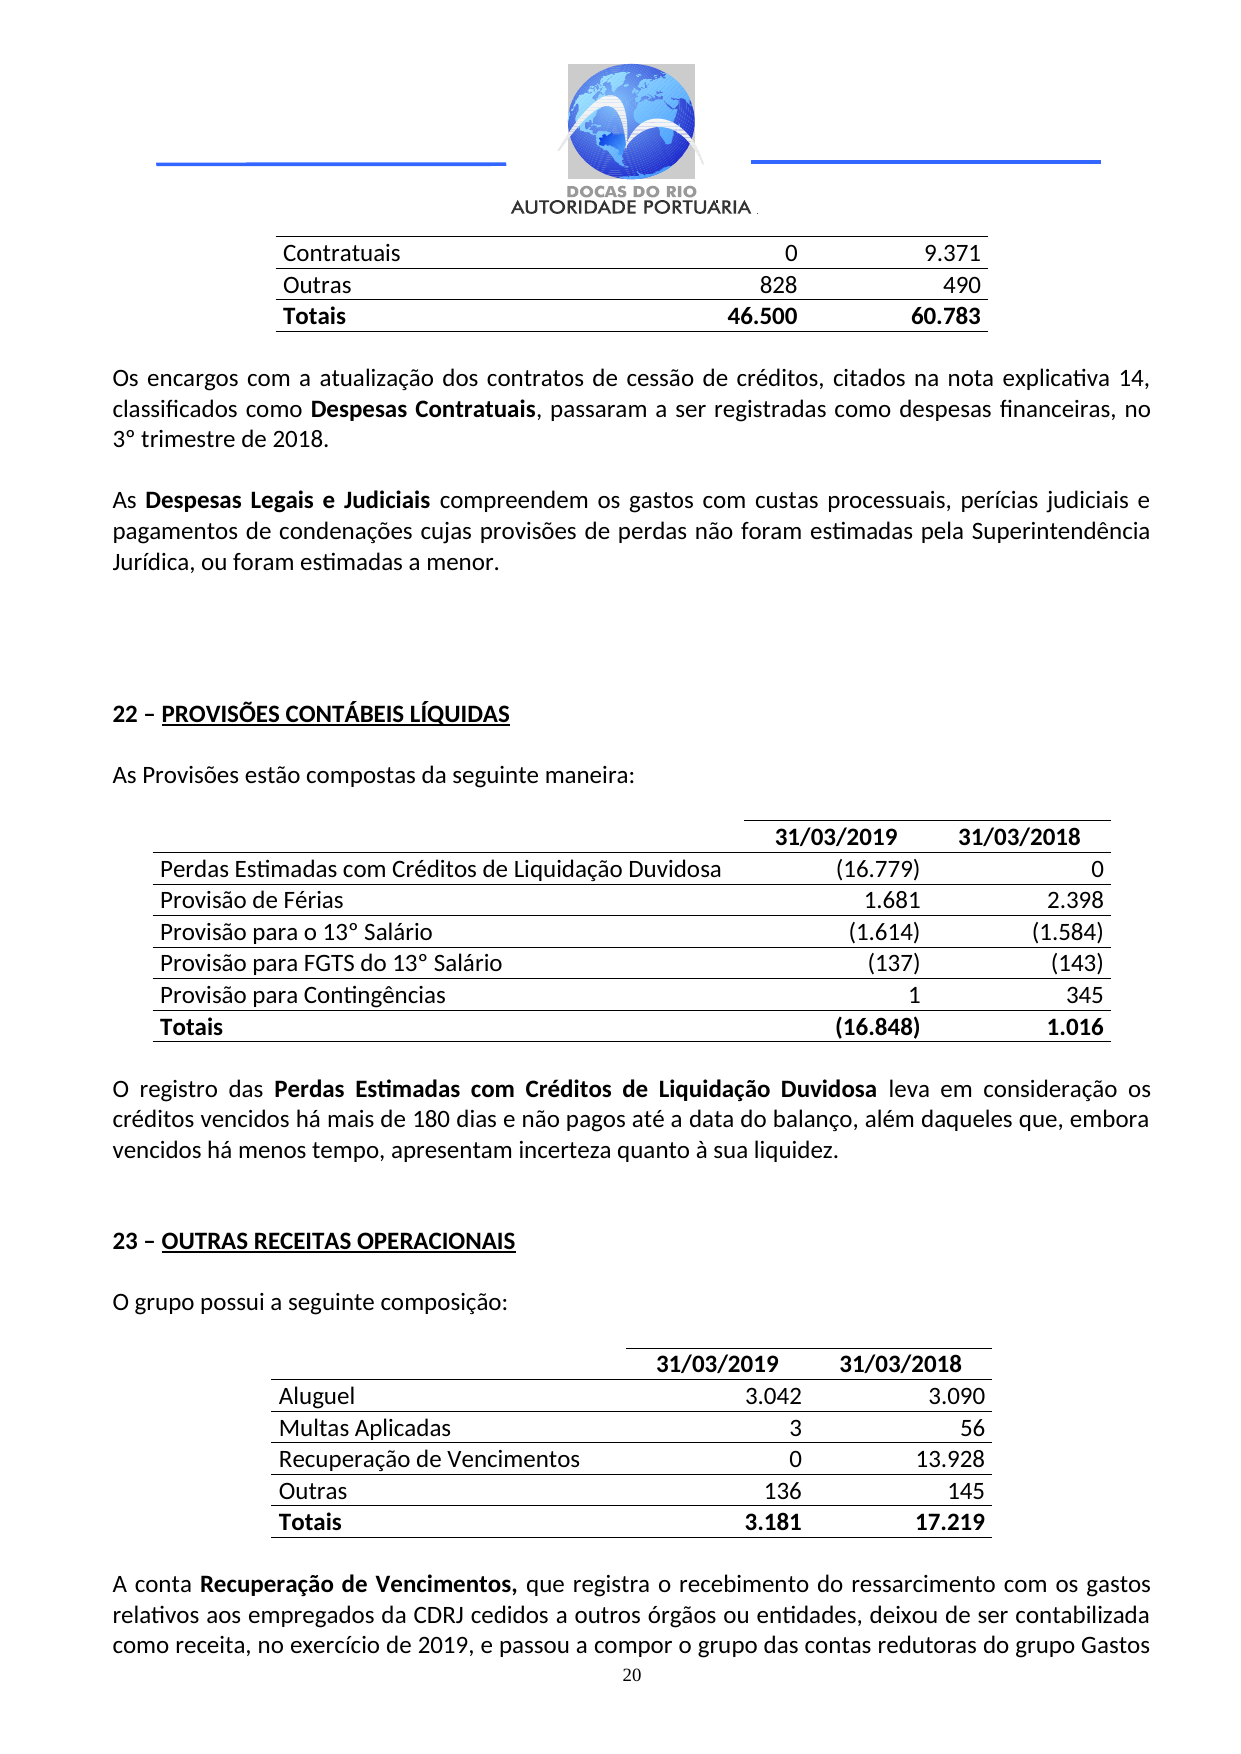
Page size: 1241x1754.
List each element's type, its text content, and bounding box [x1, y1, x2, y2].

table_cell 56 [809, 1412, 992, 1442]
table_cell Contratuais [276, 237, 621, 268]
table_cell Totais [153, 1011, 744, 1041]
text 22 – PROVISÕES CONTÁBEIS LÍQUIDAS [112, 698, 1152, 729]
text O grupo possui a seguinte composição: [112, 1286, 1152, 1317]
table_cell Totais [271, 1506, 626, 1537]
table_cell Multas Aplicadas [271, 1412, 626, 1442]
table_header [153, 820, 744, 852]
table_cell Outras [276, 269, 621, 299]
table_cell 828 [621, 269, 805, 299]
table_cell 345 [928, 979, 1111, 1010]
text 23 – OUTRAS RECEITAS OPERACIONAIS [112, 1225, 1152, 1256]
table_cell (1.614) [744, 916, 928, 947]
text O registro das Perdas Estimadas com Créditos de Liquidação Duvidosa leva em consideração os créditos vencidos há mais de 180 dias e não pagos até a data do balanço, além daqueles que, embora vencidos há menos tempo, apresentam incerteza quanto à sua liquidez. [112, 1073, 1152, 1164]
table_cell Recuperação de Vencimentos [271, 1443, 626, 1474]
table_header 31/03/2019 [744, 821, 928, 852]
table_cell 1 [744, 979, 928, 1010]
table_header 31/03/2018 [928, 821, 1111, 852]
table_cell 9.371 [805, 237, 988, 268]
text A conta Recuperação de Vencimentos, que registra o recebimento do ressarcimento com os gastos relativos aos empregados da CDRJ cedidos a outros órgãos ou entidades, deixou de ser contabilizada como receita, no exercício de 2019, e passou a compor o grupo das contas redutoras do grupo Gastos [112, 1568, 1152, 1660]
table_cell 3 [626, 1412, 809, 1442]
table_cell 17.219 [809, 1506, 992, 1537]
table_cell 490 [805, 269, 988, 299]
table_cell 0 [928, 853, 1111, 883]
table_cell 136 [626, 1475, 809, 1505]
table_cell Provisão para o 13º Salário [153, 916, 744, 947]
table_cell 13.928 [809, 1443, 992, 1474]
table_cell 46.500 [621, 300, 805, 331]
table_cell (1.584) [928, 916, 1111, 947]
table_cell Outras [271, 1475, 626, 1505]
table_cell Totais [276, 300, 621, 331]
table_cell 0 [626, 1443, 809, 1474]
table_cell (143) [928, 948, 1111, 978]
table_header 31/03/2019 [626, 1349, 809, 1379]
text Os encargos com a atualização dos contratos de cessão de créditos, citados na nota explicativa 14, classificados como Despesas Contratuais, passaram a ser registradas como despesas financeiras, no 3º trimestre de 2018. [112, 362, 1152, 454]
table_cell Provisão de Férias [153, 885, 744, 915]
table_cell 1.681 [744, 885, 928, 915]
table_cell Perdas Estimadas com Créditos de Liquidação Duvidosa [153, 853, 744, 883]
table_cell 3.090 [809, 1380, 992, 1411]
table_cell 2.398 [928, 885, 1111, 915]
table_cell 60.783 [805, 300, 988, 331]
text As Provisões estão compostas da seguinte maneira: [112, 759, 1152, 790]
table_cell (137) [744, 948, 928, 978]
table_cell 3.042 [626, 1380, 809, 1411]
table_cell Aluguel [271, 1380, 626, 1411]
table_header 31/03/2018 [809, 1349, 992, 1379]
table_header [271, 1348, 626, 1379]
table_cell Provisão para Contingências [153, 979, 744, 1010]
table_cell 3.181 [626, 1506, 809, 1537]
table_cell Provisão para FGTS do 13º Salário [153, 948, 744, 978]
table_cell 145 [809, 1475, 992, 1505]
table_cell 0 [621, 237, 805, 268]
table_cell (16.779) [744, 853, 928, 883]
table_cell 1.016 [928, 1011, 1111, 1041]
table_cell (16.848) [744, 1011, 928, 1041]
text As Despesas Legais e Judiciais compreendem os gastos com custas processuais, perícias judiciais e pagamentos de condenações cujas provisões de perdas não foram estimadas pela Superintendência Jurídica, ou foram estimadas a menor. [112, 484, 1152, 576]
